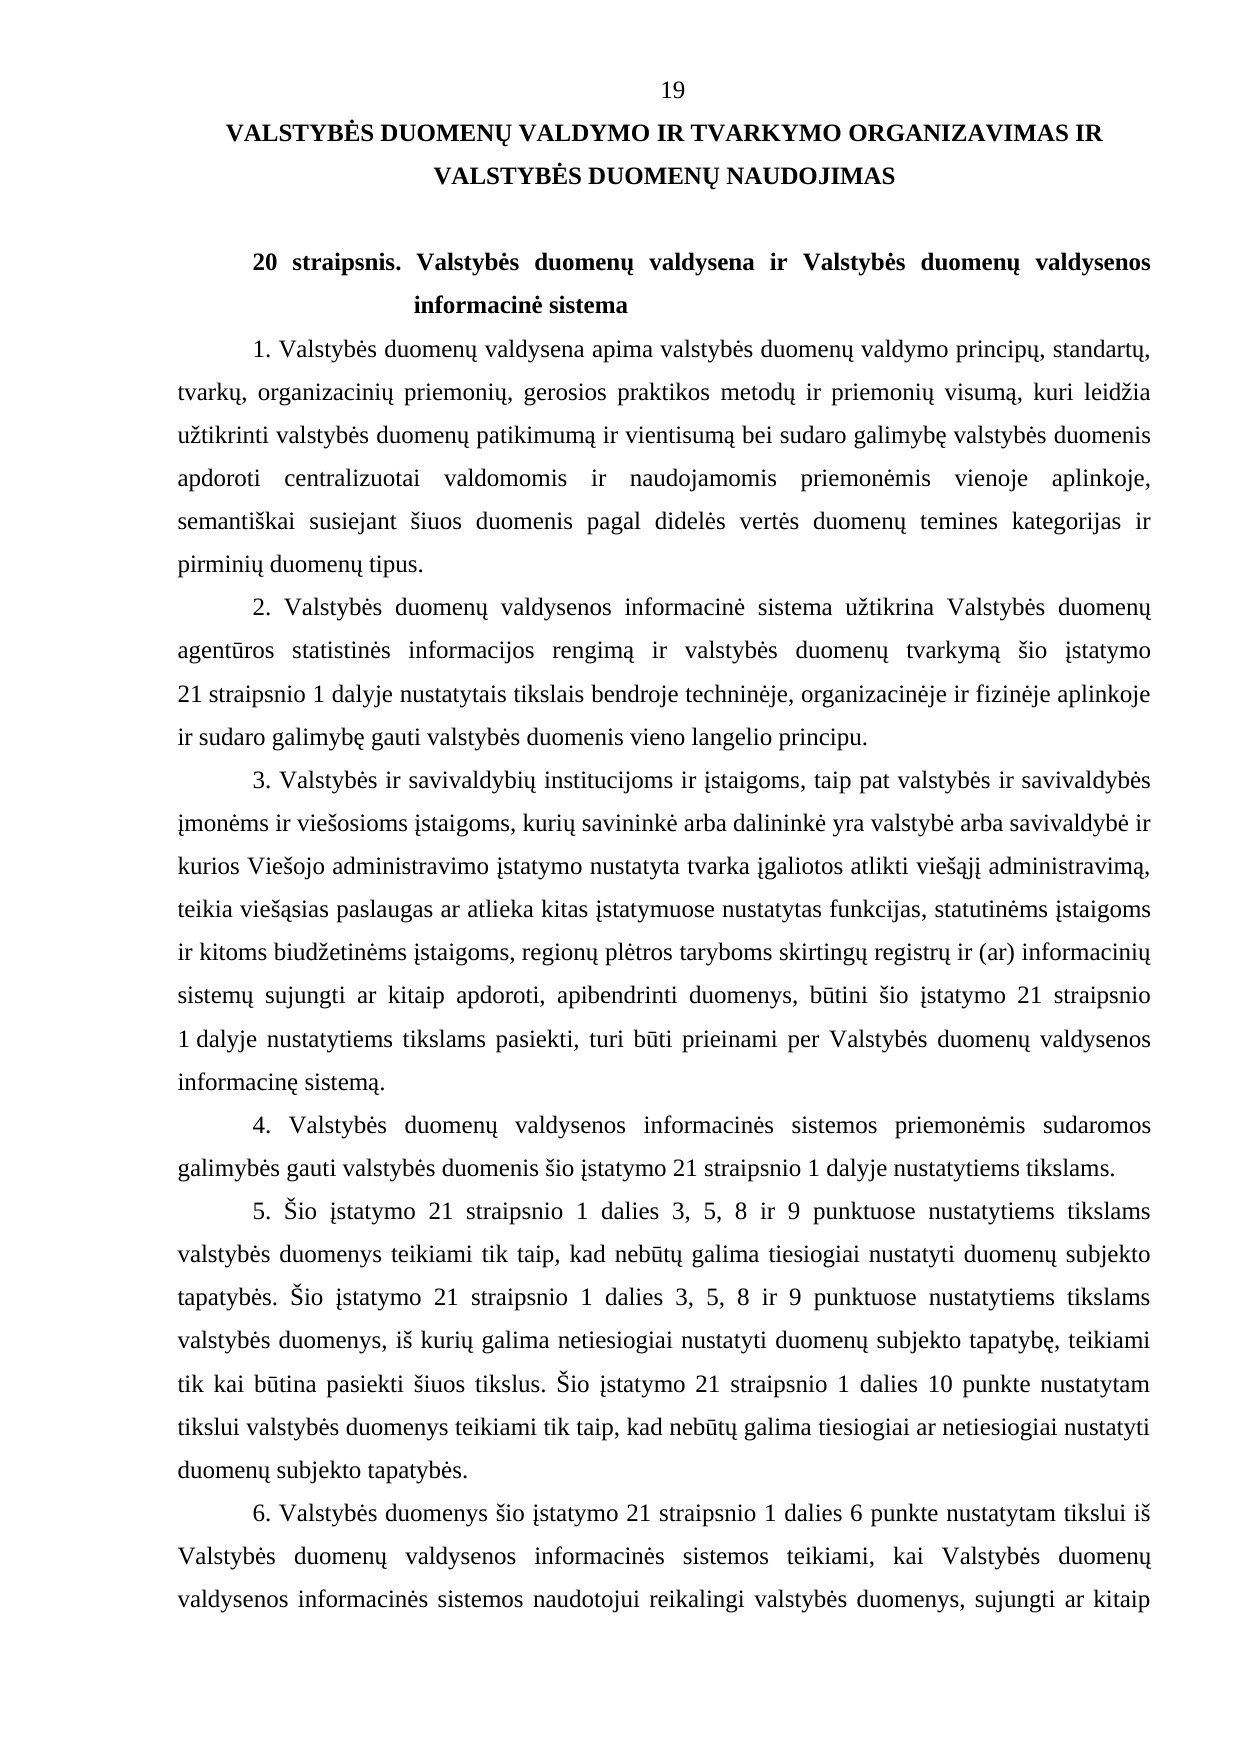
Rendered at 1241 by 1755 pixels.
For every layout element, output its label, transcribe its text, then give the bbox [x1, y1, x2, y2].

text 6. Valstybės duomenys šio įstatymo 21 straipsnio 1 dalies 6 punkte nustatytam tikslui iš Valstybės duomenų valdysenos informacinės sistemos teikiami, kai Valstybės duomenų valdysenos informacinės sistemos naudotojui reikalingi valstybės duomenys, sujungti ar kitaip [177, 1498, 1152, 1613]
text 5. Šio įstatymo 21 straipsnio 1 dalies 3, 5, 8 ir 9 punktuose nustatytiems tikslams valstybės duomenys teikiami tik taip, kad nebūtų galima tiesiogiai nustatyti duomenų subjekto tapatybės. Šio įstatymo 21 straipsnio 1 dalies 3, 5, 8 ir 9 punktuose nustatytiems tikslams valstybės duomenys, iš kurių galima netiesiogiai nustatyti duomenų subjekto tapatybę, teikiami tik kai būtina pasiekti šiuos tikslus. Šio įstatymo 21 straipsnio 1 dalies 10 punkte nustatytam tikslui valstybės duomenys teikiami tik taip, kad nebūtų galima tiesiogiai ar netiesiogiai nustatyti duomenų subjekto tapatybės. [177, 1196, 1152, 1484]
text 20 straipsnis. Valstybės duomenų valdysena ir Valstybės duomenų valdysenos informacinė sistema [252, 247, 1152, 319]
text 4. Valstybės duomenų valdysenos informacinės sistemos priemonėmis sudaromos galimybės gauti valstybės duomenis šio įstatymо 21 straipsnio 1 dalyje nustatytiems tikslams. [177, 1110, 1152, 1182]
text 1. Valstybės duomenų valdysena apima valstybės duomenų valdymo principų, standartų, tvarkų, organizacinių priemonių, gerosios praktikos metodų ir priemonių visumą, kuri leidžia užtikrinti valstybės duomenų patikimumą ir vientisumą bei sudaro galimybę valstybės duomenis apdoroti centralizuotai valdomomis ir naudojamomis priemonėmis vienoje aplinkoje, semantiškai susiejant šiuos duomenis pagal didelės vertės duomenų temines kategorijas ir pirminių duomenų tipus. [177, 334, 1152, 578]
text 2. Valstybės duomenų valdysenos informacinė sistema užtikrina Valstybės duomenų agentūros statistinės informacijos rengimą ir valstybės duomenų tvarkymą šio įstatymo 21 straipsnio 1 dalyje nustatytais tikslais bendroje techninėje, organizacinėje ir fizinėje aplinkoje ir sudaro galimybę gauti valstybės duomenis vieno langelio principu. [177, 592, 1152, 751]
text VALSTYBĖS DUOMENŲ VALDYMO IR TVARKYMO ORGANIZAVIMAS IR VALSTYBĖS DUOMENŲ NAUDOJIMAS [177, 118, 1152, 190]
text 3. Valstybės ir savivaldybių institucijoms ir įstaigoms, taip pat valstybės ir savivaldybės įmonėms ir viešosioms įstaigoms, kurių savininkė arba dalininkė yra valstybė arba savivaldybė ir kurios Viešojo administravimo įstatymo nustatyta tvarka įgaliotos atlikti viešąjį administravimą, teikia viešąsias paslaugas ar atlieka kitas įstatymuose nustatytas funkcijas, statutinėms įstaigoms ir kitoms biudžetinėms įstaigoms, regionų plėtros taryboms skirtingų registrų ir (ar) informacinių sistemų sujungti ar kitaip apdoroti, apibendrinti duomenys, būtini šio įstatymo 21 straipsnio 1 dalyje nustatytiems tikslams pasiekti, turi būti prieinami per Valstybės duomenų valdysenos informacinę sistemą. [177, 765, 1152, 1096]
